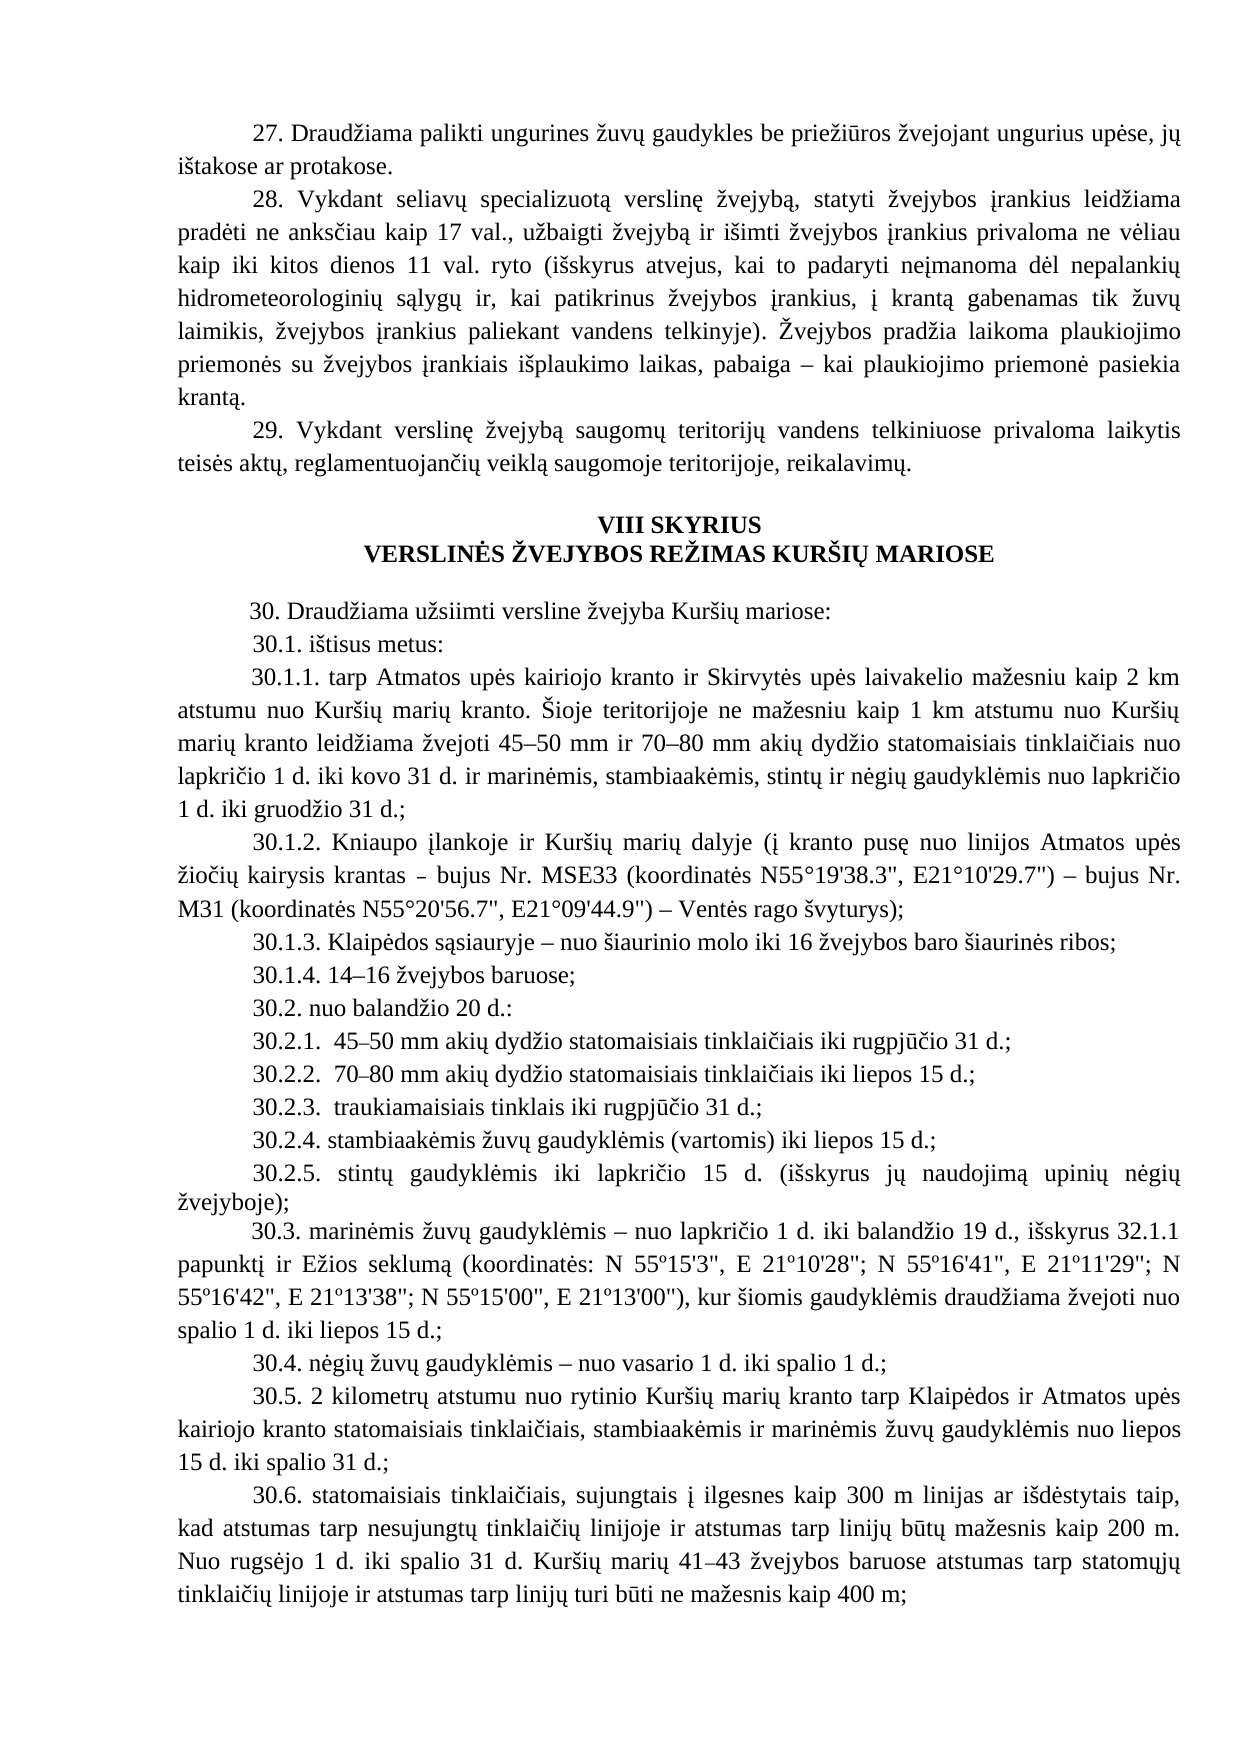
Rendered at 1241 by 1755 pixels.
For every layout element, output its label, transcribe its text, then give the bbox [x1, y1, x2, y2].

text 30.1.2. Kniaupo įlankoje ir Kuršių marių dalyje (į kranto pusę nuo linijos Atmatos upės žiočių kairysis krantas – bujus Nr. MSE33 (koordinatės N55°19'38.3", E21°10'29.7") – bujus Nr. M31 (koordinatės N55°20'56.7", E21°09'44.9") – Ventės rago švyturys); [177, 827, 1181, 923]
text 30.3. marinėmis žuvų gaudyklėmis – nuo lapkričio 1 d. iki balandžio 19 d., išskyrus 32.1.1 papunktį ir Ežios seklumą (koordinatės: N 55º15'3", E 21º10'28"; N 55º16'41", E 21º11'29"; N 55º16'42", E 21º13'38"; N 55º15'00", E 21º13'00"), kur šiomis gaudyklėmis draudžiama žvejoti nuo spalio 1 d. iki liepos 15 d.; [177, 1216, 1181, 1344]
text 30.1.1. tarp Atmatos upės kairiojo kranto ir Skirvytės upės laivakelio mažesniu kaip 2 km atstumu nuo Kuršių marių kranto. Šioje teritorijoje ne mažesniu kaip 1 km atstumu nuo Kuršių marių kranto leidžiama žvejoti 45–50 mm ir 70–80 mm akių dydžio statomaisiais tinklaičiais nuo lapkričio 1 d. iki kovo 31 d. ir marinėmis, stambiaakėmis, stintų ir nėgių gaudyklėmis nuo lapkričio 1 d. iki gruodžio 31 d.; [177, 662, 1181, 823]
text 30. Draudžiama užsiimti versline žvejyba Kuršių mariose: [177, 596, 1181, 625]
text 27. Draudžiama palikti ungurines žuvų gaudykles be priežiūros žvejojant ungurius upėse, jų ištakose ar protakose. [177, 118, 1181, 180]
text VIII SKYRIUS [177, 510, 1181, 539]
text 30.2.3. traukiamaisiais tinklais iki rugpjūčio 31 d.; [177, 1092, 1181, 1121]
text 30.2.1. 45–50 mm akių dydžio statomaisiais tinklaičiais iki rugpjūčio 31 d.; [177, 1026, 1181, 1055]
text 30.1.4. 14–16 žvejybos baruose; [177, 960, 1181, 989]
text 30.6. statomaisiais tinklaičiais, sujungtais į ilgesnes kaip 300 m linijas ar išdėstytais taip, kad atstumas tarp nesujungtų tinklaičių linijoje ir atstumas tarp linijų būtų mažesnis kaip 200 m. Nuo rugsėjo 1 d. iki spalio 31 d. Kuršių marių 41–43 žvejybos baruose atstumas tarp statomųjų tinklaičių linijoje ir atstumas tarp linijų turi būti ne mažesnis kaip 400 m; [177, 1480, 1181, 1608]
text 30.2. nuo balandžio 20 d.: [177, 993, 1181, 1022]
text 29. Vykdant verslinę žvejybą saugomų teritorijų vandens telkiniuose privaloma laikytis teisės aktų, reglamentuojančių veiklą saugomoje teritorijoje, reikalavimų. [177, 415, 1181, 477]
text 30.5. 2 kilometrų atstumu nuo rytinio Kuršių marių kranto tarp Klaipėdos ir Atmatos upės kairiojo kranto statomaisiais tinklaičiais, stambiaakėmis ir marinėmis žuvų gaudyklėmis nuo liepos 15 d. iki spalio 31 d.; [177, 1381, 1181, 1476]
text 30.2.2. 70–80 mm akių dydžio statomaisiais tinklaičiais iki liepos 15 d.; [177, 1059, 1181, 1088]
text VERSLINĖS ŽVEJYBOS REŽIMAS KURŠIŲ MARIOSE [177, 539, 1181, 568]
text 30.1. ištisus metus: [177, 629, 1181, 658]
text 30.2.5. stintų gaudyklėmis iki lapkričio 15 d. (išskyrus jų naudojimą upinių nėgių žvejyboje); [177, 1158, 1181, 1216]
text 30.2.4. stambiaakėmis žuvų gaudyklėmis (vartomis) iki liepos 15 d.; [177, 1126, 1181, 1154]
text 30.4. nėgių žuvų gaudyklėmis – nuo vasario 1 d. iki spalio 1 d.; [177, 1348, 1181, 1377]
text 30.1.3. Klaipėdos sąsiauryje – nuo šiaurinio molo iki 16 žvejybos baro šiaurinės ribos; [177, 927, 1181, 956]
text 28. Vykdant seliavų specializuotą verslinę žvejybą, statyti žvejybos įrankius leidžiama pradėti ne anksčiau kaip 17 val., užbaigti žvejybą ir išimti žvejybos įrankius privaloma ne vėliau kaip iki kitos dienos 11 val. ryto (išskyrus atvejus, kai to padaryti neįmanoma dėl nepalankių hidrometeorologinių sąlygų ir, kai patikrinus žvejybos įrankius, į krantą gabenamas tik žuvų laimikis, žvejybos įrankius paliekant vandens telkinyje). Žvejybos pradžia laikoma plaukiojimo priemonės su žvejybos įrankiais išplaukimo laikas, pabaiga – kai plaukiojimo priemonė pasiekia krantą. [177, 184, 1181, 411]
